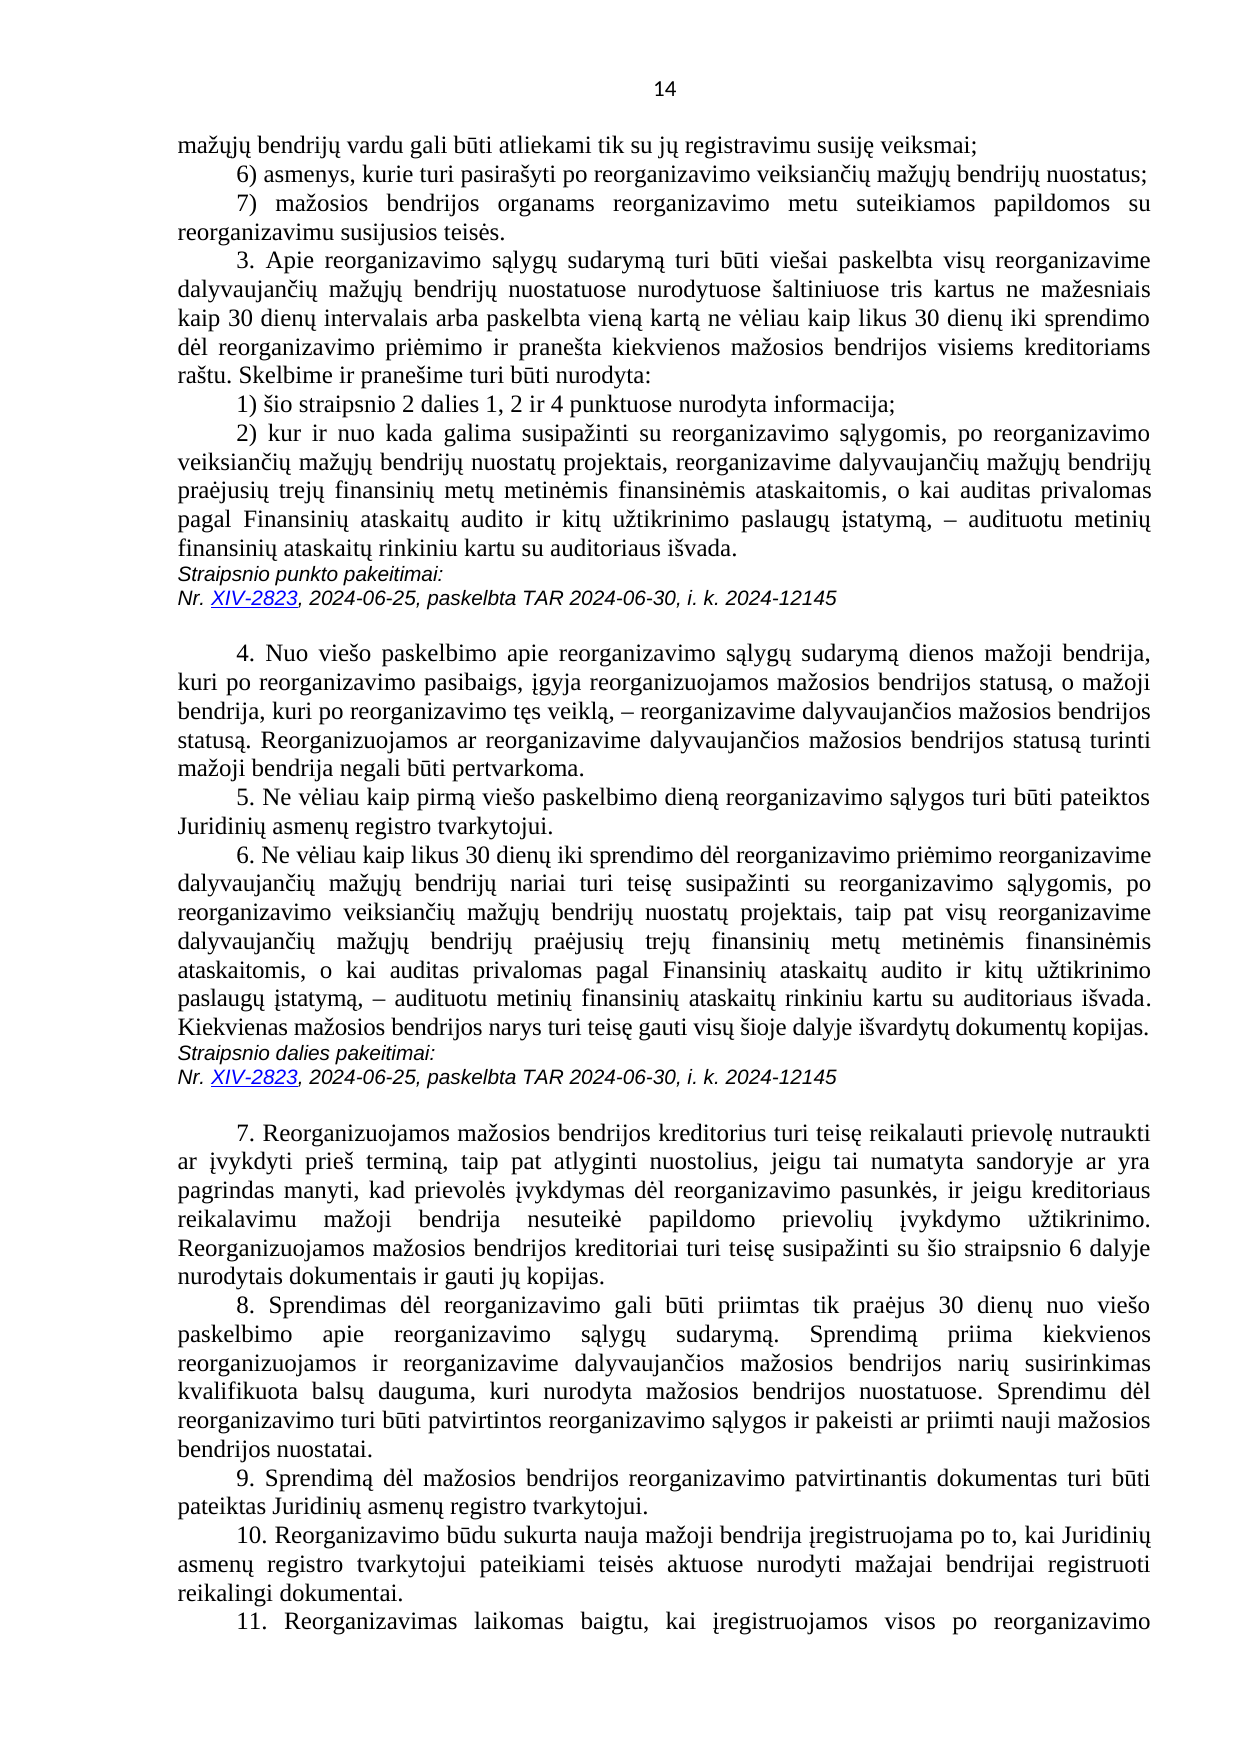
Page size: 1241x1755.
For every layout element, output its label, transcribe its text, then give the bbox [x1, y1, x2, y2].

text Straipsnio dalies pakeitimai: [177, 1041, 1152, 1065]
text Nr. XIV-2823, 2024-06-25, paskelbta TAR 2024-06-30, i. k. 2024-12145 [177, 1065, 1152, 1089]
text 9. Sprendimą dėl mažosios bendrijos reorganizavimo patvirtinantis dokumentas turi būti pateiktas Juridinių asmenų registro tvarkytojui. [177, 1463, 1152, 1520]
text 2) kur ir nuo kada galima susipažinti su reorganizavimo sąlygomis, po reorganizavimo veiksiančių mažųjų bendrijų nuostatų projektais, reorganizavime dalyvaujančių mažųjų bendrijų praėjusių trejų finansinių metų metinėmis finansinėmis ataskaitomis, o kai auditas privalomas pagal Finansinių ataskaitų audito ir kitų užtikrinimo paslaugų įstatymą, – audituotu metinių finansinių ataskaitų rinkiniu kartu su auditoriaus išvada. [177, 418, 1152, 562]
text 6) asmenys, kurie turi pasirašyti po reorganizavimo veiksiančių mažųjų bendrijų nuostatus; [177, 159, 1152, 188]
text 1) šio straipsnio 2 dalies 1, 2 ir 4 punktuose nurodyta informacija; [177, 389, 1152, 418]
text 8. Sprendimas dėl reorganizavimo gali būti priimtas tik praėjus 30 dienų nuo viešo paskelbimo apie reorganizavimo sąlygų sudarymą. Sprendimą priima kiekvienos reorganizuojamos ir reorganizavime dalyvaujančios mažosios bendrijos narių susirinkimas kvalifikuota balsų dauguma, kuri nurodyta mažosios bendrijos nuostatuose. Sprendimu dėl reorganizavimo turi būti patvirtintos reorganizavimo sąlygos ir pakeisti ar priimti nauji mažosios bendrijos nuostatai. [177, 1290, 1152, 1463]
text 10. Reorganizavimo būdu sukurta nauja mažoji bendrija įregistruojama po to, kai Juridinių asmenų registro tvarkytojui pateikiami teisės aktuose nurodyti mažajai bendrijai registruoti reikalingi dokumentai. [177, 1520, 1152, 1606]
text 5. Ne vėliau kaip pirmą viešo paskelbimo dieną reorganizavimo sąlygos turi būti pateiktos Juridinių asmenų registro tvarkytojui. [177, 782, 1152, 840]
text 11. Reorganizavimas laikomas baigtu, kai įregistruojamos visos po reorganizavimo [177, 1606, 1152, 1635]
text 7) mažosios bendrijos organams reorganizavimo metu suteikiamos papildomos su reorganizavimu susijusios teisės. [177, 188, 1152, 246]
text 4. Nuo viešo paskelbimo apie reorganizavimo sąlygų sudarymą dienos mažoji bendrija, kuri po reorganizavimo pasibaigs, įgyja reorganizuojamos mažosios bendrijos statusą, o mažoji bendrija, kuri po reorganizavimo tęs veiklą, – reorganizavime dalyvaujančios mažosios bendrijos statusą. Reorganizuojamos ar reorganizavime dalyvaujančios mažosios bendrijos statusą turinti mažoji bendrija negali būti pertvarkoma. [177, 638, 1152, 782]
text Straipsnio punkto pakeitimai: [177, 562, 1152, 586]
text 6. Ne vėliau kaip likus 30 dienų iki sprendimo dėl reorganizavimo priėmimo reorganizavime dalyvaujančių mažųjų bendrijų nariai turi teisę susipažinti su reorganizavimo sąlygomis, po reorganizavimo veiksiančių mažųjų bendrijų nuostatų projektais, taip pat visų reorganizavime dalyvaujančių mažųjų bendrijų praėjusių trejų finansinių metų metinėmis finansinėmis ataskaitomis, o kai auditas privalomas pagal Finansinių ataskaitų audito ir kitų užtikrinimo paslaugų įstatymą, – audituotu metinių finansinių ataskaitų rinkiniu kartu su auditoriaus išvada. Kiekvienas mažosios bendrijos narys turi teisę gauti visų šioje dalyje išvardytų dokumentų kopijas. [177, 840, 1152, 1041]
text mažųjų bendrijų vardu gali būti atliekami tik su jų registravimu susiję veiksmai; [177, 131, 1152, 159]
text 3. Apie reorganizavimo sąlygų sudarymą turi būti viešai paskelbta visų reorganizavime dalyvaujančių mažųjų bendrijų nuostatuose nurodytuose šaltiniuose tris kartus ne mažesniais kaip 30 dienų intervalais arba paskelbta vieną kartą ne vėliau kaip likus 30 dienų iki sprendimo dėl reorganizavimo priėmimo ir pranešta kiekvienos mažosios bendrijos visiems kreditoriams raštu. Skelbime ir pranešime turi būti nurodyta: [177, 246, 1152, 389]
text 7. Reorganizuojamos mažosios bendrijos kreditorius turi teisę reikalauti prievolę nutraukti ar įvykdyti prieš terminą, taip pat atlyginti nuostolius, jeigu tai numatyta sandoryje ar yra pagrindas manyti, kad prievolės įvykdymas dėl reorganizavimo pasunkės, ir jeigu kreditoriaus reikalavimu mažoji bendrija nesuteikė papildomo prievolių įvykdymo užtikrinimo. Reorganizuojamos mažosios bendrijos kreditoriai turi teisę susipažinti su šio straipsnio 6 dalyje nurodytais dokumentais ir gauti jų kopijas. [177, 1118, 1152, 1290]
text Nr. XIV-2823, 2024-06-25, paskelbta TAR 2024-06-30, i. k. 2024-12145 [177, 586, 1152, 610]
